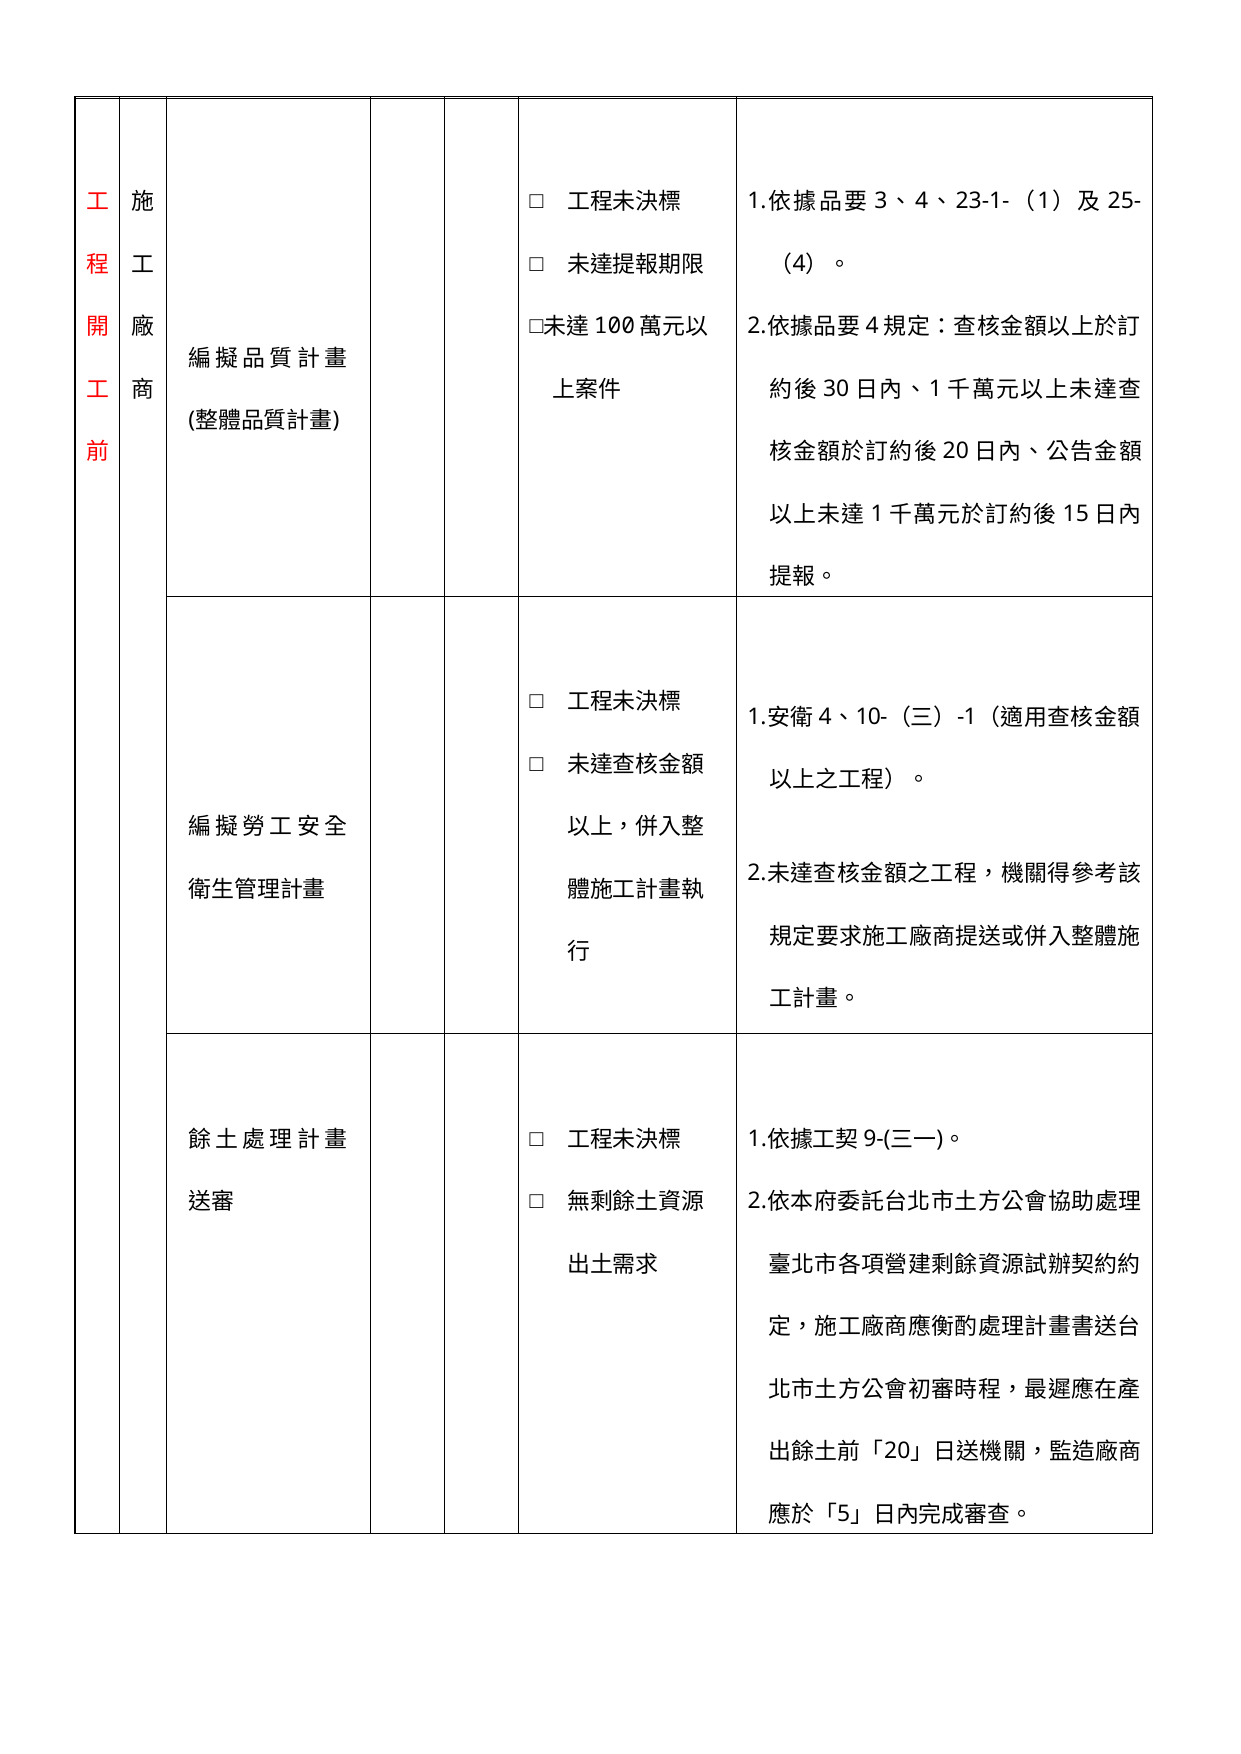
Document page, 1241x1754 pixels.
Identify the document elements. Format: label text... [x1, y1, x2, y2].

table_cell [445, 1034, 518, 1533]
table_cell 工程未決標 無剩餘土資源出土需求 [519, 1034, 736, 1533]
table_cell 1.安衛4、10-（三）-1（適用查核金額以上之工程）。 2.未達查核金額之工程，機關得參考該規定要求施工廠商提送或併入整體施工計畫。 [737, 597, 1152, 1033]
table_cell 施工廠商 [120, 99, 166, 1533]
table_cell [371, 597, 444, 1033]
table_cell [445, 597, 518, 1033]
table_cell [445, 99, 518, 596]
table_cell 工程開工前 [76, 99, 119, 1533]
table_cell 編擬品質計畫 (整體品質計畫) [167, 99, 370, 596]
table_cell 1.依據品要3、4、23-1-（1）及25-（4）。 2.依據品要4規定：查核金額以上於訂約後30日內、1千萬元以上未達查核金額於訂約後20日內、公告金額以上未達1千萬元於訂約後15日內提報。 [737, 99, 1152, 596]
table_cell 餘土處理計畫送審 [167, 1034, 370, 1533]
table_cell 工程未決標 未達查核金額以上，併入整體施工計畫執行 [519, 597, 736, 1033]
table_cell 1.依據工契9-(三一)。 2.依本府委託台北市土方公會協助處理臺北市各項營建剩餘資源試辦契約約定，施工廠商應衡酌處理計畫書送台北市土方公會初審時程，最遲應在產出餘土前「20」日送機關，監造廠商應於「5」日內完成審查。 [737, 1034, 1152, 1533]
table_cell [371, 1034, 444, 1533]
table_cell 工程未決標 未達提報期限 □未達100萬元以上案件 [519, 99, 736, 596]
table_cell [371, 99, 444, 596]
table_cell 編擬勞工安全衛生管理計畫 [167, 597, 370, 1033]
